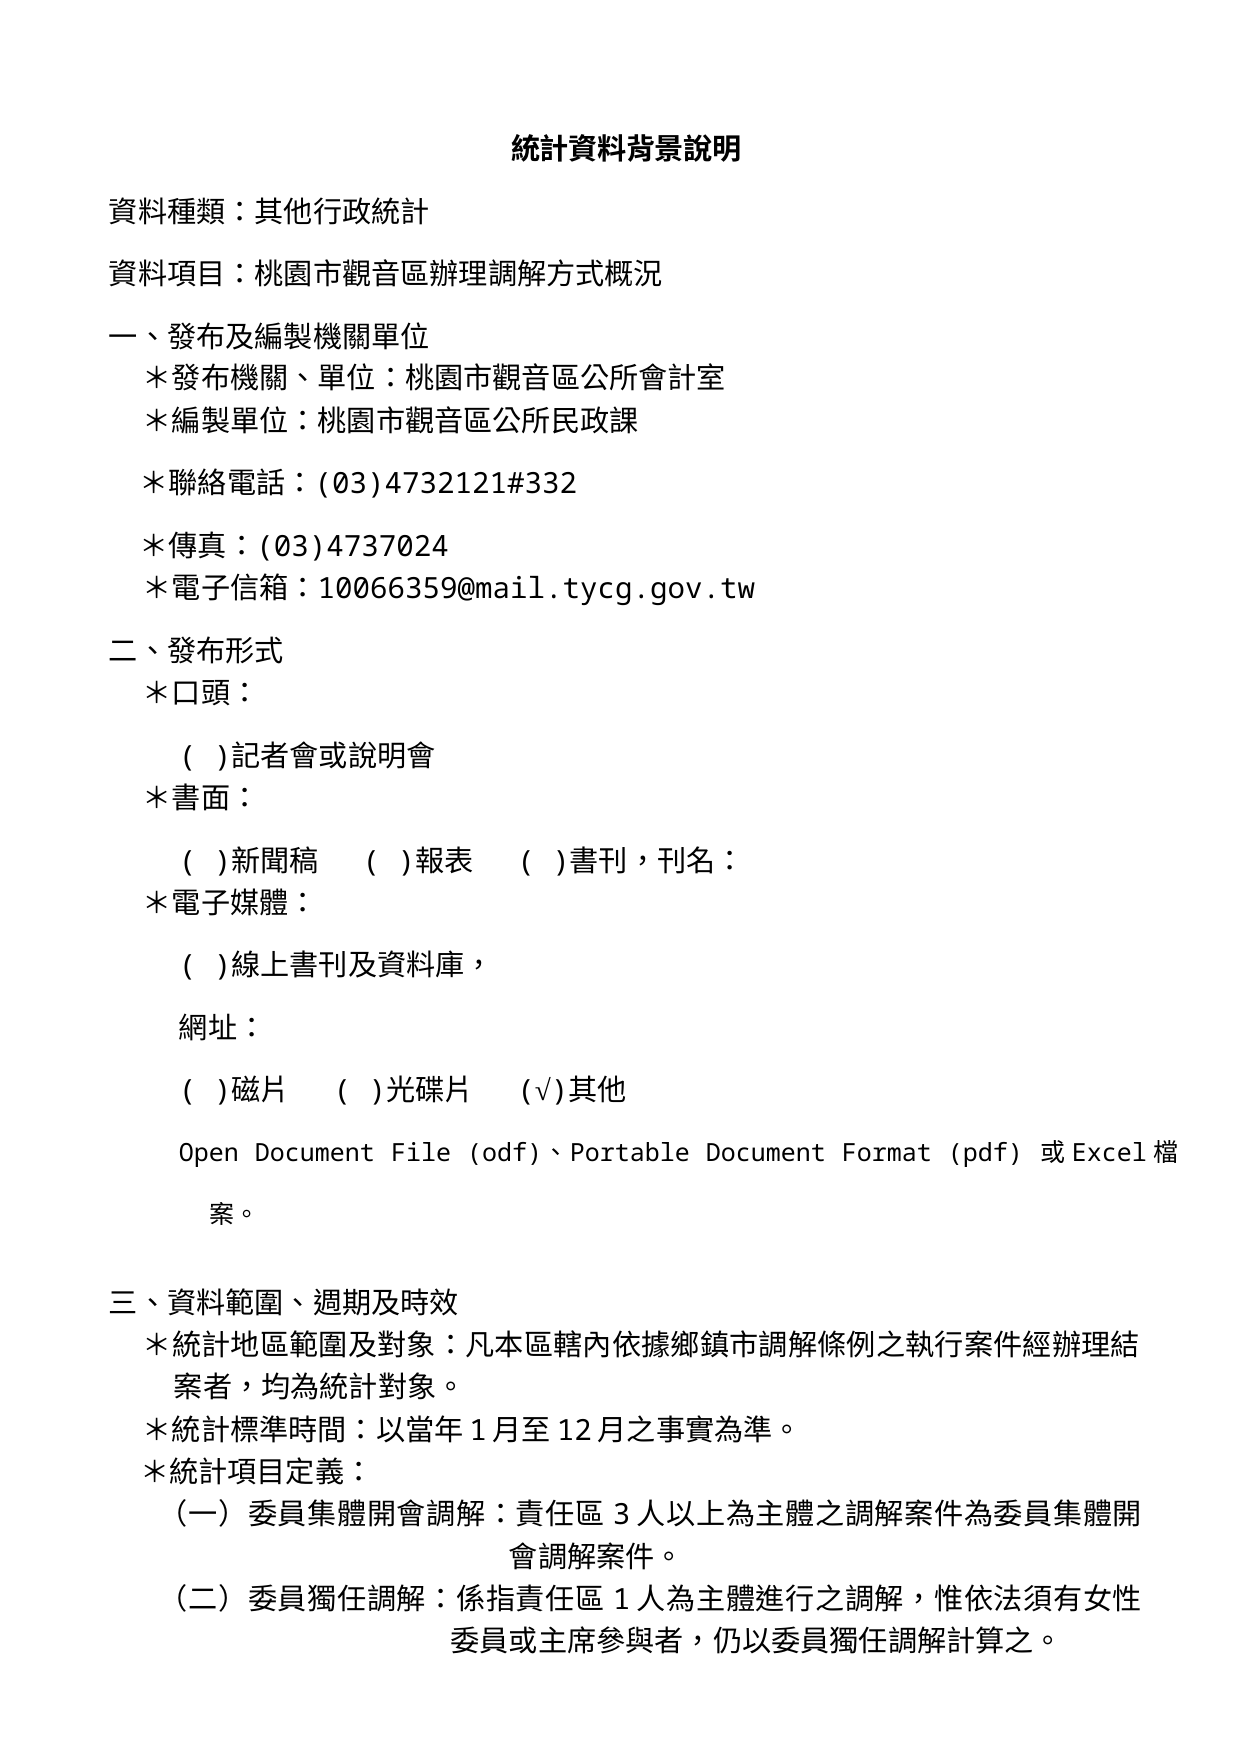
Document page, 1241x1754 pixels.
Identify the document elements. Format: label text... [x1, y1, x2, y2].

table_header 統計資料背景說明 資料種類：其他行政統計 資料項目：桃園市觀音區辦理調解方式概況 一、發布及編製機關單位 ＊發布機關、單位：桃園市觀音區公所會計室 ＊編製單位：桃園市觀音區公所民政課 ＊聯絡電話：(03)4732121#332 ＊傳真：(03)4737024 ＊電子信箱：10066359@mail.tycg.gov.tw 二、發布形式 ＊口頭： ( )記者會或說明會 ＊書面： ( )新聞稿 ( )報表 ( )書刊，刊名： ＊電子媒體： ( )線上書刊及資料庫， 網址： ( )磁片 ( )光碟片 (√)其他 Open Document File (odf)、Portable Document Format (pdf) 或Excel檔案。 三、資料範圍、週期及時效 ＊統計地區範圍及對象：凡本區轄內依據鄉鎮市調解條例之執行案件經辦理結案者，均為統計對象。 ＊統計標準時間：以當年1月至12月之事實為準。 ＊統計項目定義： （一）委員集體開會調解：責任區3人以上為主體之調解案件為委員集體開會調解案件。 （二）委員獨任調解：係指責任區1人為主體進行之調解，惟依法須有女性委員或主席參與者，仍以委員獨任調解計算之。 （三）協同調解：指調解件數中，有相關單位人士參與協同調解者。 （四）成立：指當年調解成立之件數。 （五）不成立：指1次或多次調解未達成協議不再調解之當年結案之件數。 （六）本表調解方式合計欄應與「3311-04-01-3桃園市觀音區辦理調解業務概況」之結案件數總計相符。 ＊統計單位：件、%。 ＊統計分類：依「調解方式」及「協同調解」分。 ＊發布週期(指資料編製或產生之頻率，如月、季、年等)：年。 ＊時效(指統計標準時間至資料發布時間之間隔時間)：1個月。 ＊資料變革：無。 四、公開資料發布訊息 ＊預告發布日期(含預告方式及週期)：每年終了後1個月(原訂預告發布日期如遇例假日或國定假日則延至下一個工作日發布)。 ＊同步發送單位(說明資料發布時同步發送之單位或可同步查得該資料之網址)：桃園市政府法務局。 五、資料品質 ＊統計指標編製方法與資料來源說明：依據本公所資料彙編。 ＊統計資料交叉查核及確保資料合理性之機制(說明各項資料之相互關係及不同資料來源之相關統計差異性)：紙本紀錄與電子檔案交叉查核。 六、須注意及預定改變之事項(說明預定修正之資料、定義、統計方法等及其修正原因)：無。 七、其他事項：無。 [98, 105, 1155, 1660]
